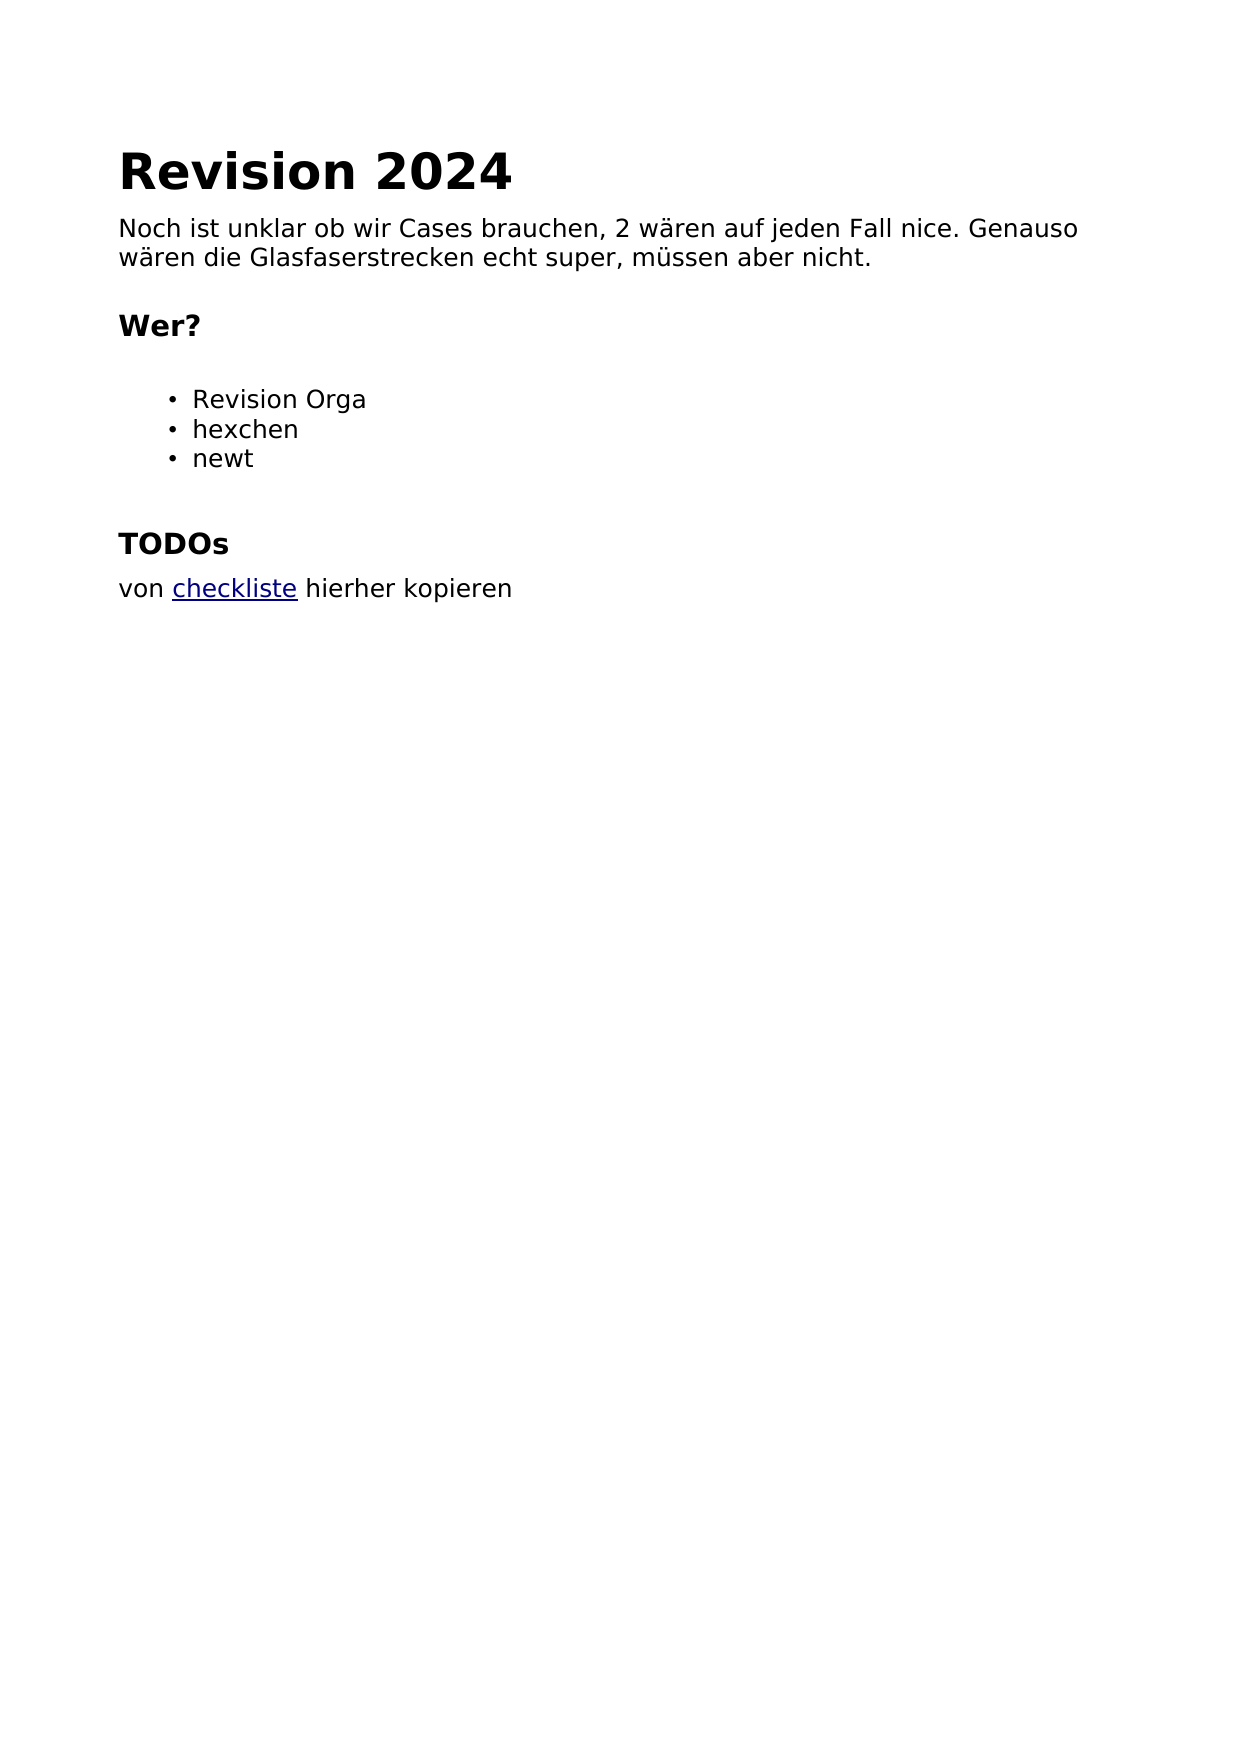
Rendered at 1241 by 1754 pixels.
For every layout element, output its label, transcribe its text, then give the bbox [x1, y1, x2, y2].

list newt [177, 444, 1122, 473]
text von checkliste hierher kopieren [118, 574, 1122, 603]
list hexchen [177, 415, 1122, 444]
list Revision Orga [177, 386, 1122, 415]
subtitle Revision 2024 [118, 143, 1122, 201]
subtitle TODOs [118, 528, 1122, 562]
subtitle Wer? [118, 310, 1122, 344]
text Noch ist unklar ob wir Cases brauchen, 2 wären auf jeden Fall nice. Genauso wären die Glasfaserstrecken echt super, müssen aber nicht. [118, 214, 1122, 272]
